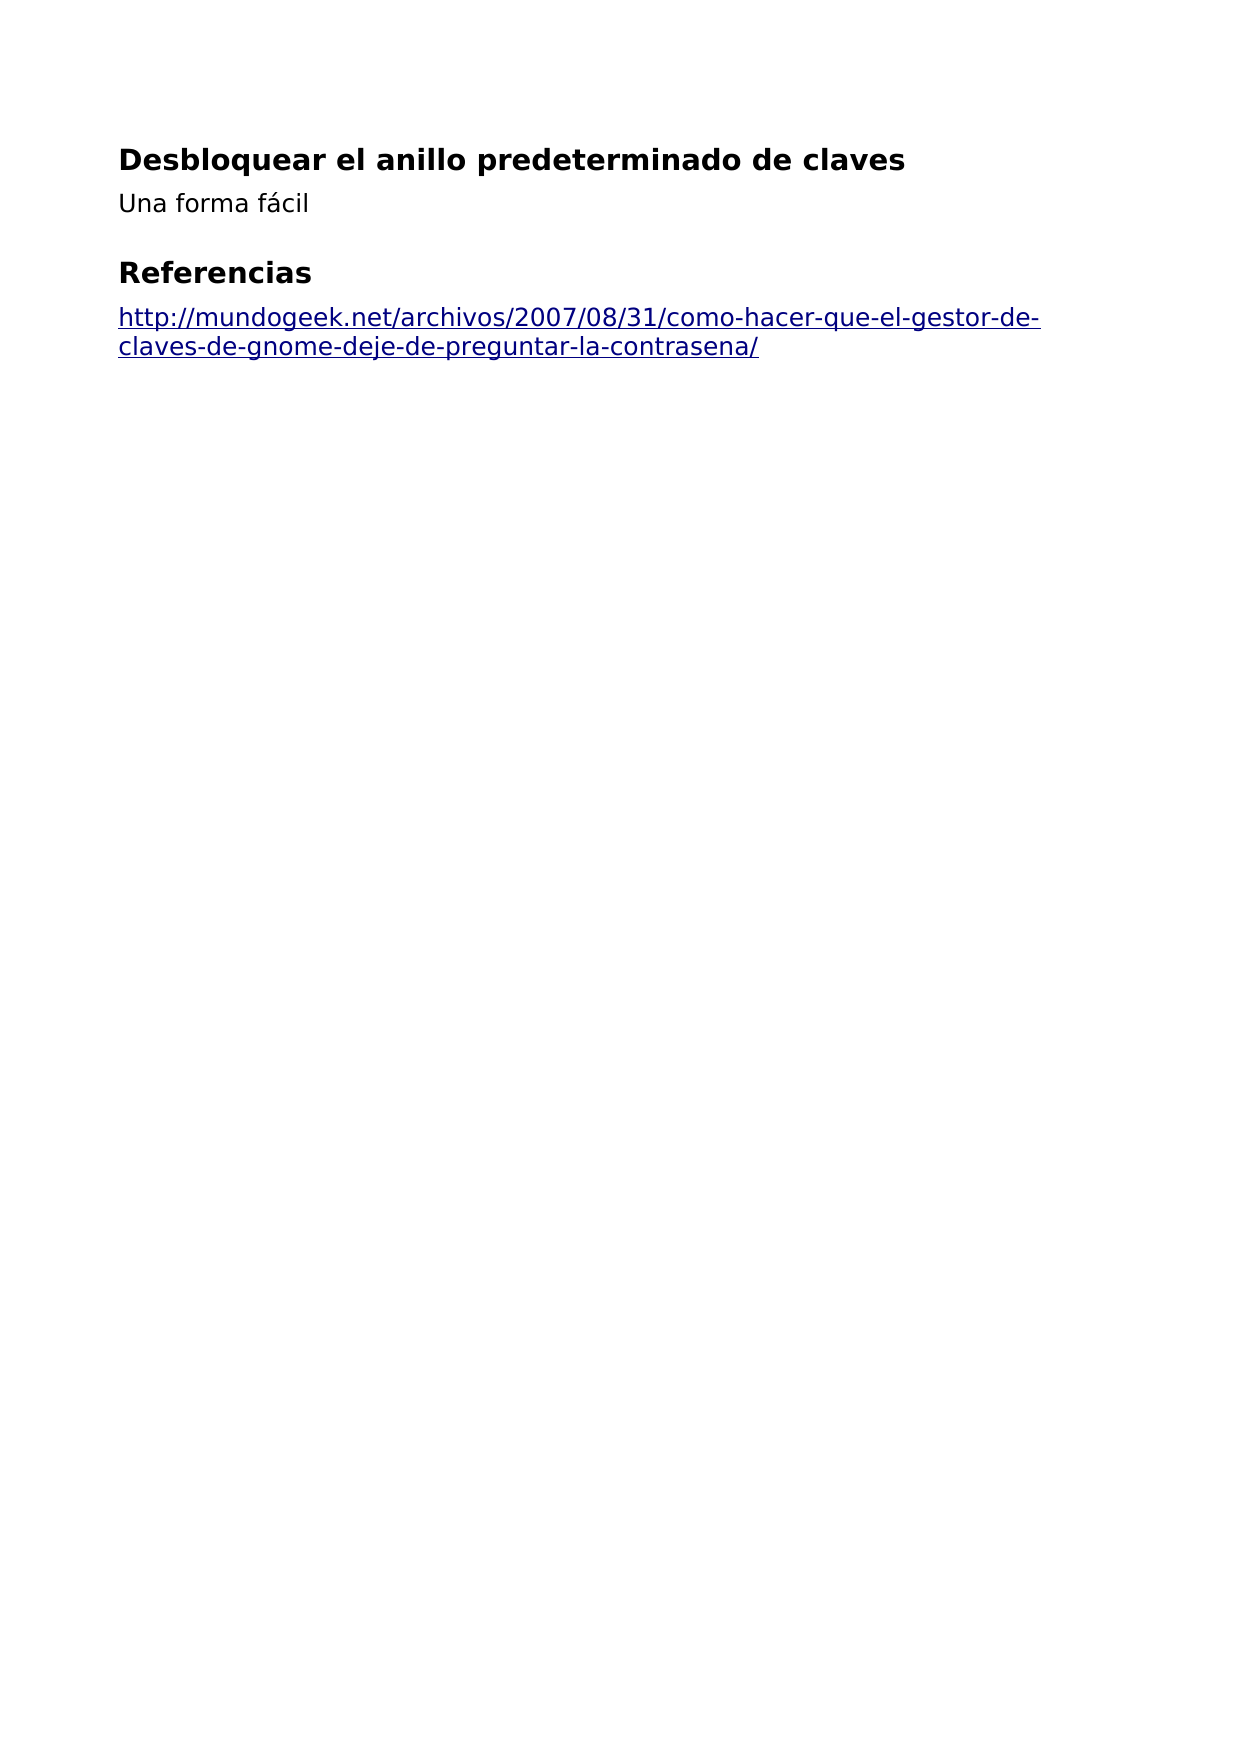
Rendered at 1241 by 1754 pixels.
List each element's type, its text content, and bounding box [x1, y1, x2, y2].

subtitle Referencias [118, 256, 1122, 290]
subtitle Desbloquear el anillo predeterminado de claves [118, 143, 1122, 177]
text Una forma fácil [118, 189, 1122, 219]
text http://mundogeek.net/archivos/2007/08/31/como-hacer-que-el-gestor-de-claves-de-gnome-deje-de-preguntar-la-contrasena/ [118, 303, 1122, 361]
